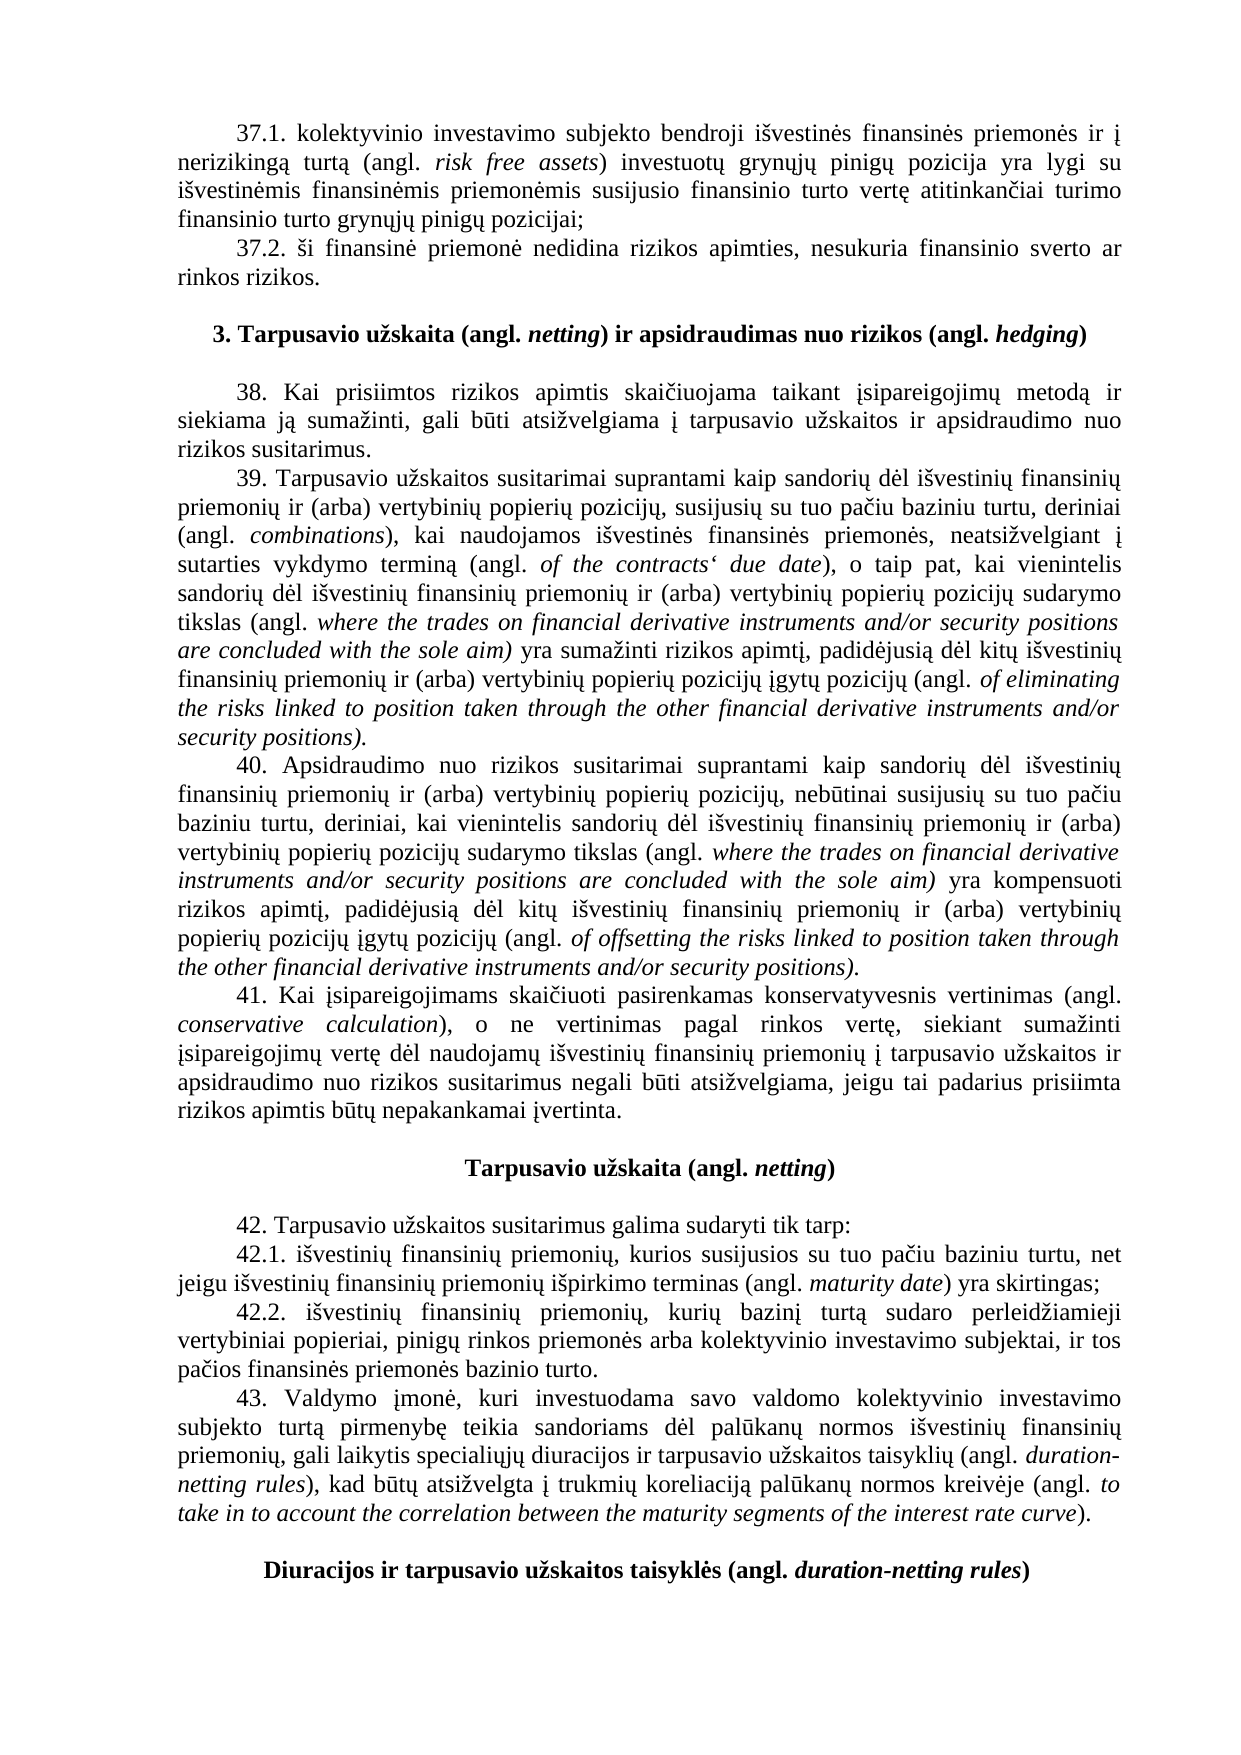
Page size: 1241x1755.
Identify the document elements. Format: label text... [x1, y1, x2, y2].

text 39. Tarpusavio užskaitos susitarimai suprantami kaip sandorių dėl išvestinių finansinių priemonių ir (arba) vertybinių popierių pozicijų, susijusių su tuo pačiu baziniu turtu, deriniai (angl. combinations), kai naudojamos išvestinės finansinės priemonės, neatsižvelgiant į sutarties vykdymo terminą (angl. of the contracts‘ due date), o taip pat, kai vienintelis sandorių dėl išvestinių finansinių priemonių ir (arba) vertybinių popierių pozicijų sudarymo tikslas (angl. where the trades on financial derivative instruments and/or security positions are concluded with the sole aim) yra sumažinti rizikos apimtį, padidėjusią dėl kitų išvestinių finansinių priemonių ir (arba) vertybinių popierių pozicijų įgytų pozicijų (angl. of eliminating the risks linked to position taken through the other financial derivative instruments and/or security positions). [177, 463, 1122, 751]
text 42. Tarpusavio užskaitos susitarimus galima sudaryti tik tarp: [177, 1211, 1122, 1239]
text 37.1. kolektyvinio investavimo subjekto bendroji išvestinės finansinės priemonės ir į nerizikingą turtą (angl. risk free assets) investuotų grynųjų pinigų pozicija yra lygi su išvestinėmis finansinėmis priemonėmis susijusio finansinio turto vertę atitinkančiai turimo finansinio turto grynųjų pinigų pozicijai; [177, 118, 1122, 233]
text Diuracijos ir tarpusavio užskaitos taisyklės (angl. duration-netting rules) [177, 1556, 1122, 1584]
text 42.2. išvestinių finansinių priemonių, kurių bazinį turtą sudaro perleidžiamieji vertybiniai popieriai, pinigų rinkos priemonės arba kolektyvinio investavimo subjektai, ir tos pačios finansinės priemonės bazinio turto. [177, 1297, 1122, 1383]
text 3. Tarpusavio užskaita (angl. netting) ir apsidraudimas nuo rizikos (angl. hedging) [177, 319, 1122, 348]
text 38. Kai prisiimtos rizikos apimtis skaičiuojama taikant įsipareigojimų metodą ir siekiama ją sumažinti, gali būti atsižvelgiama į tarpusavio užskaitos ir apsidraudimo nuo rizikos susitarimus. [177, 377, 1122, 463]
text 37.2. ši finansinė priemonė nedidina rizikos apimties, nesukuria finansinio sverto ar rinkos rizikos. [177, 233, 1122, 291]
text Tarpusavio užskaita (angl. netting) [177, 1153, 1122, 1182]
text 42.1. išvestinių finansinių priemonių, kurios susijusios su tuo pačiu baziniu turtu, net jeigu išvestinių finansinių priemonių išpirkimo terminas (angl. maturity date) yra skirtingas; [177, 1239, 1122, 1297]
text 40. Apsidraudimo nuo rizikos susitarimai suprantami kaip sandorių dėl išvestinių finansinių priemonių ir (arba) vertybinių popierių pozicijų, nebūtinai susijusių su tuo pačiu baziniu turtu, deriniai, kai vienintelis sandorių dėl išvestinių finansinių priemonių ir (arba) vertybinių popierių pozicijų sudarymo tikslas (angl. where the trades on financial derivative instruments and/or security positions are concluded with the sole aim) yra kompensuoti rizikos apimtį, padidėjusią dėl kitų išvestinių finansinių priemonių ir (arba) vertybinių popierių pozicijų įgytų pozicijų (angl. of offsetting the risks linked to position taken through the other financial derivative instruments and/or security positions). [177, 751, 1122, 981]
text 43. Valdymo įmonė, kuri investuodama savo valdomo kolektyvinio investavimo subjekto turtą pirmenybę teikia sandoriams dėl palūkanų normos išvestinių finansinių priemonių, gali laikytis specialiųjų diuracijos ir tarpusavio užskaitos taisyklių (angl. duration-netting rules), kad būtų atsižvelgta į trukmių koreliaciją palūkanų normos kreivėje (angl. to take in to account the correlation between the maturity segments of the interest rate curve). [177, 1383, 1122, 1527]
text 41. Kai įsipareigojimams skaičiuoti pasirenkamas konservatyvesnis vertinimas (angl. conservative calculation), o ne vertinimas pagal rinkos vertę, siekiant sumažinti įsipareigojimų vertę dėl naudojamų išvestinių finansinių priemonių į tarpusavio užskaitos ir apsidraudimo nuo rizikos susitarimus negali būti atsižvelgiama, jeigu tai padarius prisiimta rizikos apimtis būtų nepakankamai įvertinta. [177, 981, 1122, 1124]
